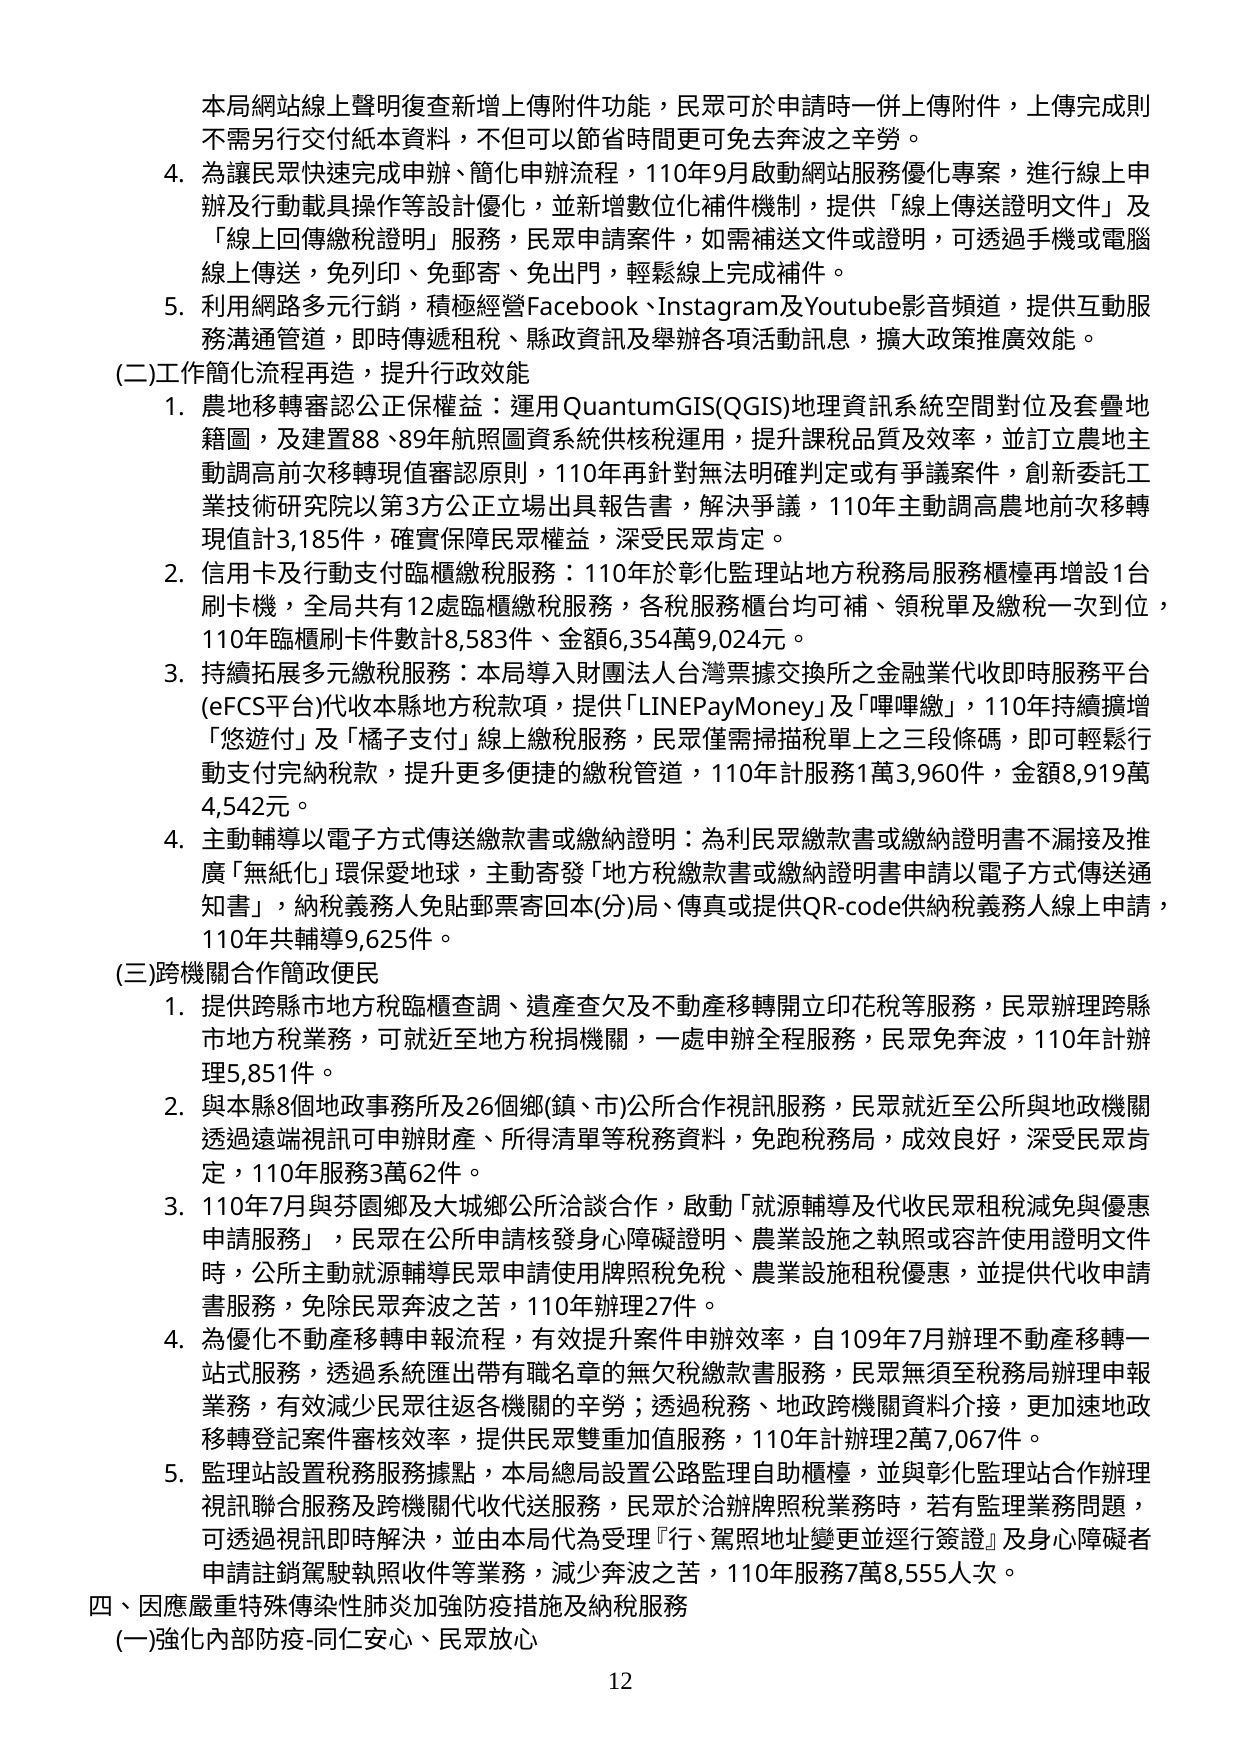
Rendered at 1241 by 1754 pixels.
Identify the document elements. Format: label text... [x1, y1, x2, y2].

list 提供跨縣市地方稅臨櫃查調、遺產查欠及不動產移轉開立印花稅等服務，民眾辦理跨縣市地方稅業務，可就近至地方稅捐機關，一處申辦全程服務，民眾免奔波，110年計辦理5,851件。 [164, 989, 1152, 1089]
text (三)跨機關合作簡政便民 [116, 955, 1152, 989]
text (一)強化內部防疫-同仁安心、民眾放心 [116, 1622, 1152, 1655]
list 本局網站線上聲明復查新增上傳附件功能，民眾可於申請時一併上傳附件，上傳完成則不需另行交付紙本資料，不但可以節省時間更可免去奔波之辛勞。 [164, 89, 1152, 155]
list 主動輔導以電子方式傳送繳款書或繳納證明：為利民眾繳款書或繳納證明書不漏接及推廣「無紙化」環保愛地球，主動寄發「地方稅繳款書或繳納證明書申請以電子方式傳送通知書」，納稅義務人免貼郵票寄回本(分)局、傳真或提供QR-code供納稅義務人線上申請，110年共輔導9,625件。 [164, 822, 1152, 955]
list 農地移轉審認公正保權益：運用QuantumGIS(QGIS)地理資訊系統空間對位及套疊地籍圖，及建置88、89年航照圖資系統供核稅運用，提升課稅品質及效率，並訂立農地主動調高前次移轉現值審認原則，110年再針對無法明確判定或有爭議案件，創新委託工業技術研究院以第3方公正立場出具報告書，解決爭議，110年主動調高農地前次移轉現值計3,185件，確實保障民眾權益，深受民眾肯定。 [164, 389, 1152, 555]
text 四、因應嚴重特殊傳染性肺炎加強防疫措施及納稅服務 [89, 1589, 1152, 1622]
text (二)工作簡化流程再造，提升行政效能 [116, 355, 1152, 389]
list 與本縣8個地政事務所及26個鄉(鎮、市)公所合作視訊服務，民眾就近至公所與地政機關透過遠端視訊可申辦財產、所得清單等稅務資料，免跑稅務局，成效良好，深受民眾肯定，110年服務3萬62件。 [164, 1089, 1152, 1189]
list 110年7月與芬園鄉及大城鄉公所洽談合作，啟動「就源輔導及代收民眾租稅減免與優惠申請服務」，民眾在公所申請核發身心障礙證明、農業設施之執照或容許使用證明文件時，公所主動就源輔導民眾申請使用牌照稅免稅、農業設施租稅優惠，並提供代收申請書服務，免除民眾奔波之苦，110年辦理27件。 [164, 1189, 1152, 1322]
list 持續拓展多元繳稅服務：本局導入財團法人台灣票據交換所之金融業代收即時服務平台(eFCS平台)代收本縣地方稅款項，提供「LINEPayMoney」及「嗶嗶繳」，110年持續擴增「悠遊付」及「橘子支付」線上繳稅服務，民眾僅需掃描稅單上之三段條碼，即可輕鬆行動支付完納稅款，提升更多便捷的繳稅管道，110年計服務1萬3,960件，金額8,919萬4,542元。 [164, 655, 1152, 822]
list 為優化不動產移轉申報流程，有效提升案件申辦效率，自109年7月辦理不動產移轉一站式服務，透過系統匯出帶有職名章的無欠稅繳款書服務，民眾無須至稅務局辦理申報業務，有效減少民眾往返各機關的辛勞；透過稅務、地政跨機關資料介接，更加速地政移轉登記案件審核效率，提供民眾雙重加值服務，110年計辦理2萬7,067件。 [164, 1322, 1152, 1455]
list 信用卡及行動支付臨櫃繳稅服務：110年於彰化監理站地方稅務局服務櫃檯再增設1台刷卡機，全局共有12處臨櫃繳稅服務，各稅服務櫃台均可補、領稅單及繳稅一次到位，110年臨櫃刷卡件數計8,583件、金額6,354萬9,024元。 [164, 555, 1152, 655]
list 為讓民眾快速完成申辦、簡化申辦流程，110年9月啟動網站服務優化專案，進行線上申辦及行動載具操作等設計優化，並新增數位化補件機制，提供「線上傳送證明文件」及「線上回傳繳稅證明」服務，民眾申請案件，如需補送文件或證明，可透過手機或電腦線上傳送，免列印、免郵寄、免出門，輕鬆線上完成補件。 [164, 155, 1152, 289]
list 監理站設置稅務服務據點，本局總局設置公路監理自助櫃檯，並與彰化監理站合作辦理視訊聯合服務及跨機關代收代送服務，民眾於洽辦牌照稅業務時，若有監理業務問題，可透過視訊即時解決，並由本局代為受理『行、駕照地址變更並逕行簽證』及身心障礙者申請註銷駕駛執照收件等業務，減少奔波之苦，110年服務7萬8,555人次。 [164, 1455, 1152, 1589]
list 利用網路多元行銷，積極經營Facebook、Instagram及Youtube影音頻道，提供互動服務溝通管道，即時傳遞租稅、縣政資訊及舉辦各項活動訊息，擴大政策推廣效能。 [164, 289, 1152, 355]
